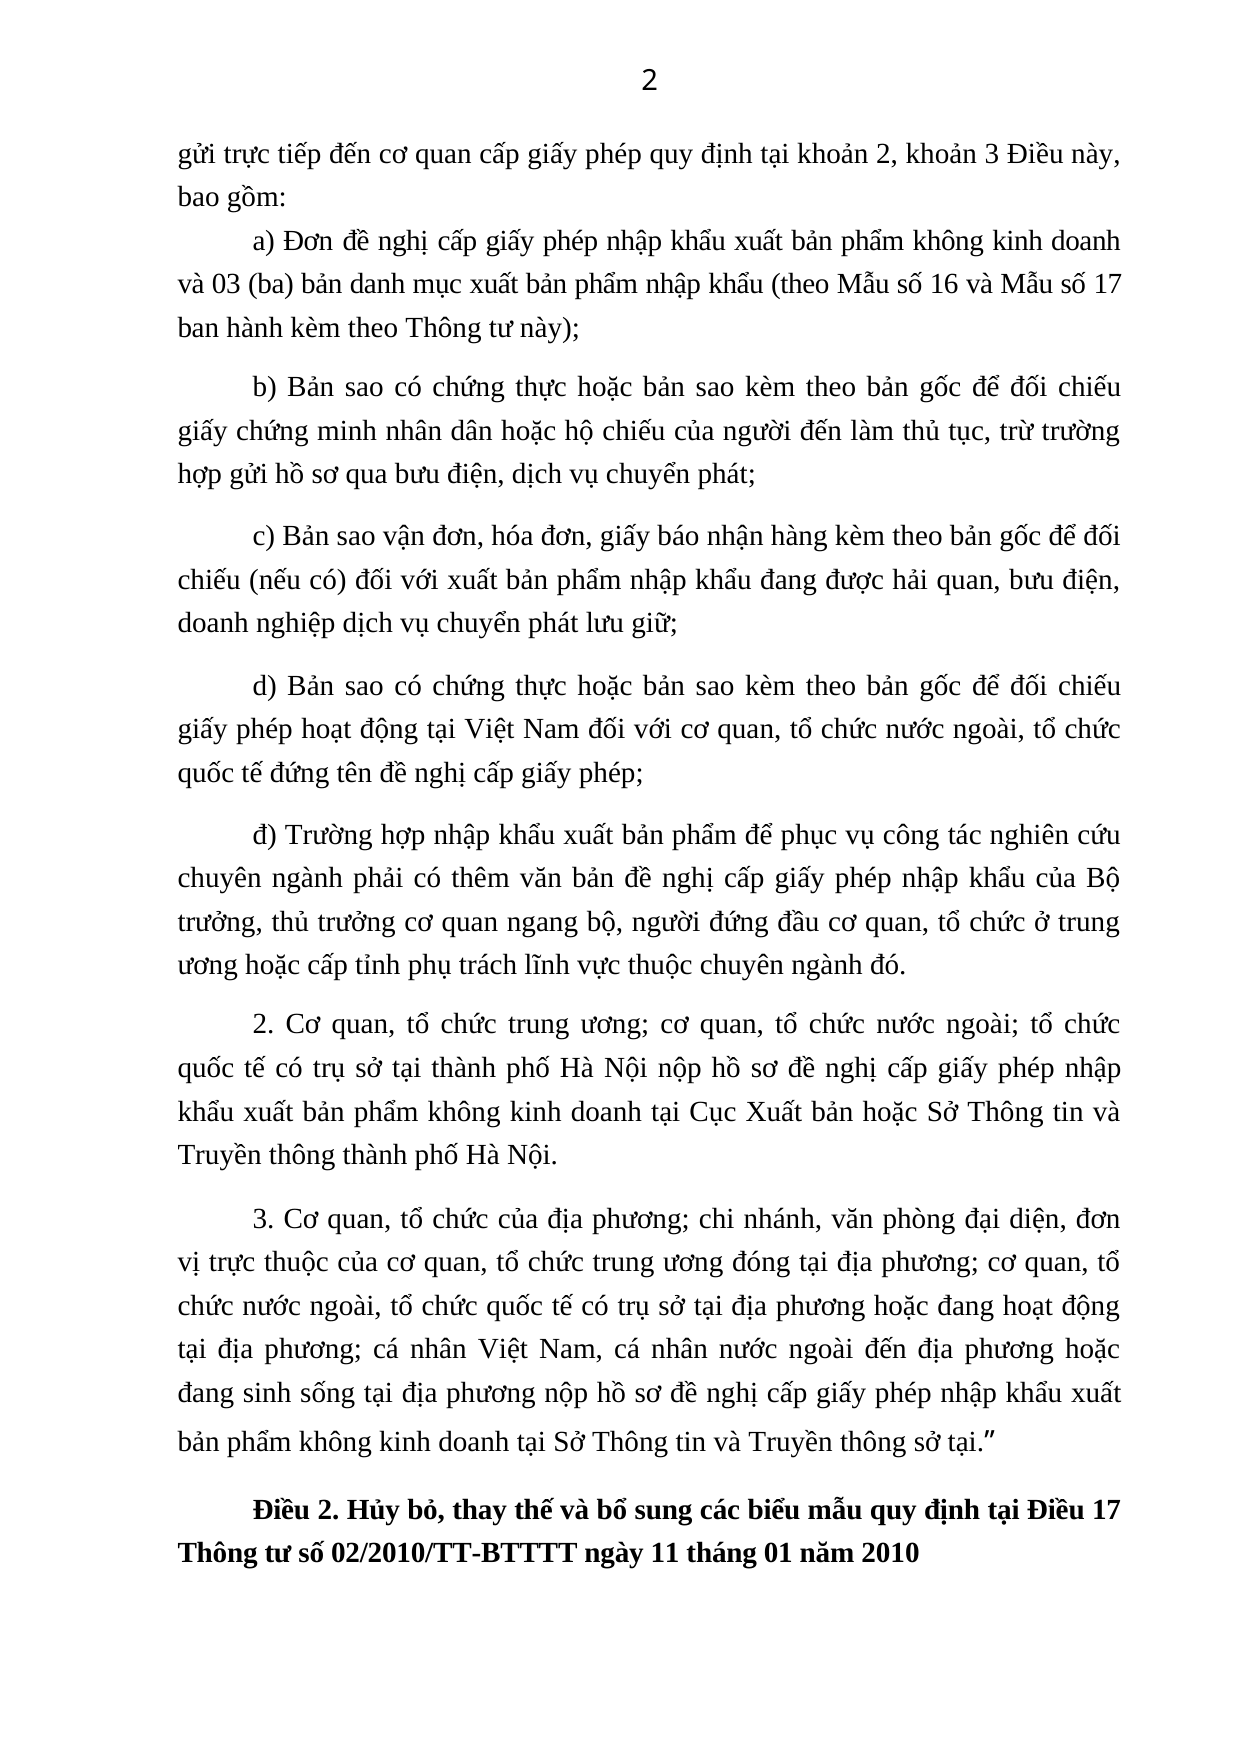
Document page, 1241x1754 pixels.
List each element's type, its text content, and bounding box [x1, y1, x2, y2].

text Điều 2. Hủy bỏ, thay thế và bổ sung các biểu mẫu quy định tại Điều 17 Thông tư số 02/2010/TT-BTTTT ngày 11 tháng 01 năm 2010 [177, 1492, 1122, 1569]
text d) Bản sao có chứng thực hoặc bản sao kèm theo bản gốc để đối chiếu giấy phép hoạt động tại Việt Nam đối với cơ quan, tổ chức nước ngoài, tổ chức quốc tế đứng tên đề nghị cấp giấy phép; [177, 668, 1122, 788]
text b) Bản sao có chứng thực hoặc bản sao kèm theo bản gốc để đối chiếu giấy chứng minh nhân dân hoặc hộ chiếu của người đến làm thủ tục, trừ trường hợp gửi hồ sơ qua bưu điện, dịch vụ chuyển phát; [177, 369, 1122, 490]
text a) Đơn đề nghị cấp giấy phép nhập khẩu xuất bản phẩm không kinh doanh và 03 (ba) bản danh mục xuất bản phẩm nhập khẩu (theo Mẫu số 16 và Mẫu số 17 ban hành kèm theo Thông tư này); [177, 223, 1122, 343]
text gửi trực tiếp đến cơ quan cấp giấy phép quy định tại khoản 2, khoản 3 Điều này, bao gồm: [177, 136, 1122, 213]
text c) Bản sao vận đơn, hóa đơn, giấy báo nhận hàng kèm theo bản gốc để đối chiếu (nếu có) đối với xuất bản phẩm nhập khẩu đang được hải quan, bưu điện, doanh nghiệp dịch vụ chuyển phát lưu giữ; [177, 518, 1122, 639]
text 2. Cơ quan, tổ chức trung ương; cơ quan, tổ chức nước ngoài; tổ chức quốc tế có trụ sở tại thành phố Hà Nội nộp hồ sơ đề nghị cấp giấy phép nhập khẩu xuất bản phẩm không kinh doanh tại Cục Xuất bản hoặc Sở Thông tin và Truyền thông thành phố Hà Nội. [177, 1007, 1122, 1171]
text đ) Trường hợp nhập khẩu xuất bản phẩm để phục vụ công tác nghiên cứu chuyên ngành phải có thêm văn bản đề nghị cấp giấy phép nhập khẩu của Bộ trưởng, thủ trưởng cơ quan ngang bộ, người đứng đầu cơ quan, tổ chức ở trung ương hoặc cấp tỉnh phụ trách lĩnh vực thuộc chuyên ngành đó. [177, 817, 1122, 981]
text 3. Cơ quan, tổ chức của địa phương; chi nhánh, văn phòng đại diện, đơn vị trực thuộc của cơ quan, tổ chức trung ương đóng tại địa phương; cơ quan, tổ chức nước ngoài, tổ chức quốc tế có trụ sở tại địa phương hoặc đang hoạt động tại địa phương; cá nhân Việt Nam, cá nhân nước ngoài đến địa phương hoặc đang sinh sống tại địa phương nộp hồ sơ đề nghị cấp giấy phép nhập khẩu xuất bản phẩm không kinh doanh tại Sở Thông tin và Truyền thông sở tại.” [177, 1201, 1122, 1460]
